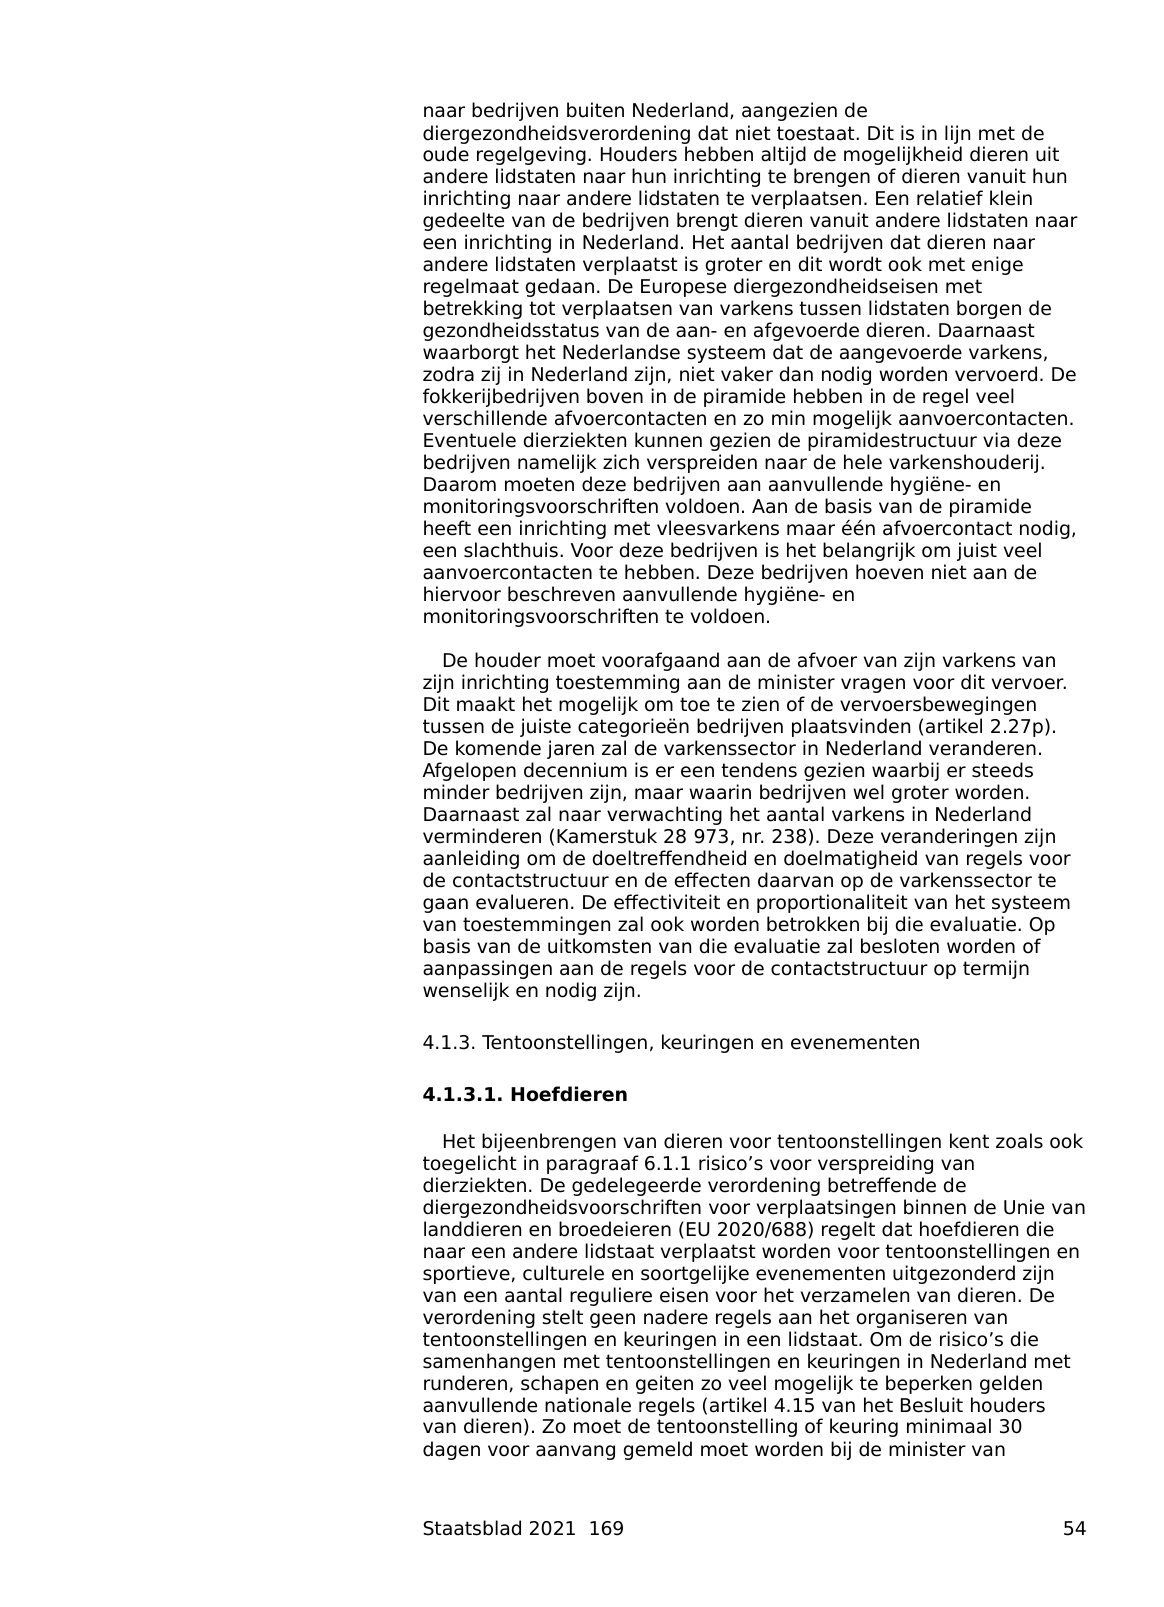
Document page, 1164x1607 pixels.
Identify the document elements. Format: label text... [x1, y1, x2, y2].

text Het bijeenbrengen van dieren voor tentoonstellingen kent zoals ook toegelicht in paragraaf 6.1.1 risico’s voor verspreiding van dierziekten. De gedelegeerde verordening betreffende de diergezondheidsvoorschriften voor verplaatsingen binnen de Unie van landdieren en broedeieren (EU 2020/688) regelt dat hoefdieren die naar een andere lidstaat verplaatst worden voor tentoonstellingen en sportieve, culturele en soortgelijke evenementen uitgezonderd zijn van een aantal reguliere eisen voor het verzamelen van dieren. De verordening stelt geen nadere regels aan het organiseren van tentoonstellingen en keuringen in een lidstaat. Om de risico’s die samenhangen met tentoonstellingen en keuringen in Nederland met runderen, schapen en geiten zo veel mogelijk te beperken gelden aanvullende nationale regels (artikel 4.15 van het Besluit houders van dieren). Zo moet de tentoonstelling of keuring minimaal 30 dagen voor aanvang gemeld moet worden bij de minister van [422, 1131, 1087, 1460]
subtitle 4.1.3. Tentoonstellingen, keuringen en evenementen [422, 1032, 1087, 1054]
text naar bedrijven buiten Nederland, aangezien de diergezondheidsverordening dat niet toestaat. Dit is in lijn met de oude regelgeving. Houders hebben altijd de mogelijkheid dieren uit andere lidstaten naar hun inrichting te brengen of dieren vanuit hun inrichting naar andere lidstaten te verplaatsen. Een relatief klein gedeelte van de bedrijven brengt dieren vanuit andere lidstaten naar een inrichting in Nederland. Het aantal bedrijven dat dieren naar andere lidstaten verplaatst is groter en dit wordt ook met enige regelmaat gedaan. De Europese diergezondheidseisen met betrekking tot verplaatsen van varkens tussen lidstaten borgen de gezondheidsstatus van de aan- en afgevoerde dieren. Daarnaast waarborgt het Nederlandse systeem dat de aangevoerde varkens, zodra zij in Nederland zijn, niet vaker dan nodig worden vervoerd. De fokkerijbedrijven boven in de piramide hebben in de regel veel verschillende afvoercontacten en zo min mogelijk aanvoercontacten. Eventuele dierziekten kunnen gezien de piramidestructuur via deze bedrijven namelijk zich verspreiden naar de hele varkenshouderij. Daarom moeten deze bedrijven aan aanvullende hygiëne- en monitoringsvoorschriften voldoen. Aan de basis van de piramide heeft een inrichting met vleesvarkens maar één afvoercontact nodig, een slachthuis. Voor deze bedrijven is het belangrijk om juist veel aanvoercontacten te hebben. Deze bedrijven hoeven niet aan de hiervoor beschreven aanvullende hygiëne- en monitoringsvoorschriften te voldoen. [422, 100, 1087, 628]
subtitle 4.1.3.1. Hoefdieren [422, 1084, 1087, 1106]
text De houder moet voorafgaand aan de afvoer van zijn varkens van zijn inrichting toestemming aan de minister vragen voor dit vervoer. Dit maakt het mogelijk om toe te zien of de vervoersbewegingen tussen de juiste categorieën bedrijven plaatsvinden (artikel 2.27p). De komende jaren zal de varkenssector in Nederland veranderen. Afgelopen decennium is er een tendens gezien waarbij er steeds minder bedrijven zijn, maar waarin bedrijven wel groter worden. Daarnaast zal naar verwachting het aantal varkens in Nederland verminderen (Kamerstuk 28 973, nr. 238). Deze veranderingen zijn aanleiding om de doeltreffendheid en doelmatigheid van regels voor de contactstructuur en de effecten daarvan op de varkenssector te gaan evalueren. De effectiviteit en proportionaliteit van het systeem van toestemmingen zal ook worden betrokken bij die evaluatie. Op basis van de uitkomsten van die evaluatie zal besloten worden of aanpassingen aan de regels voor de contactstructuur op termijn wenselijk en nodig zijn. [422, 650, 1087, 1002]
